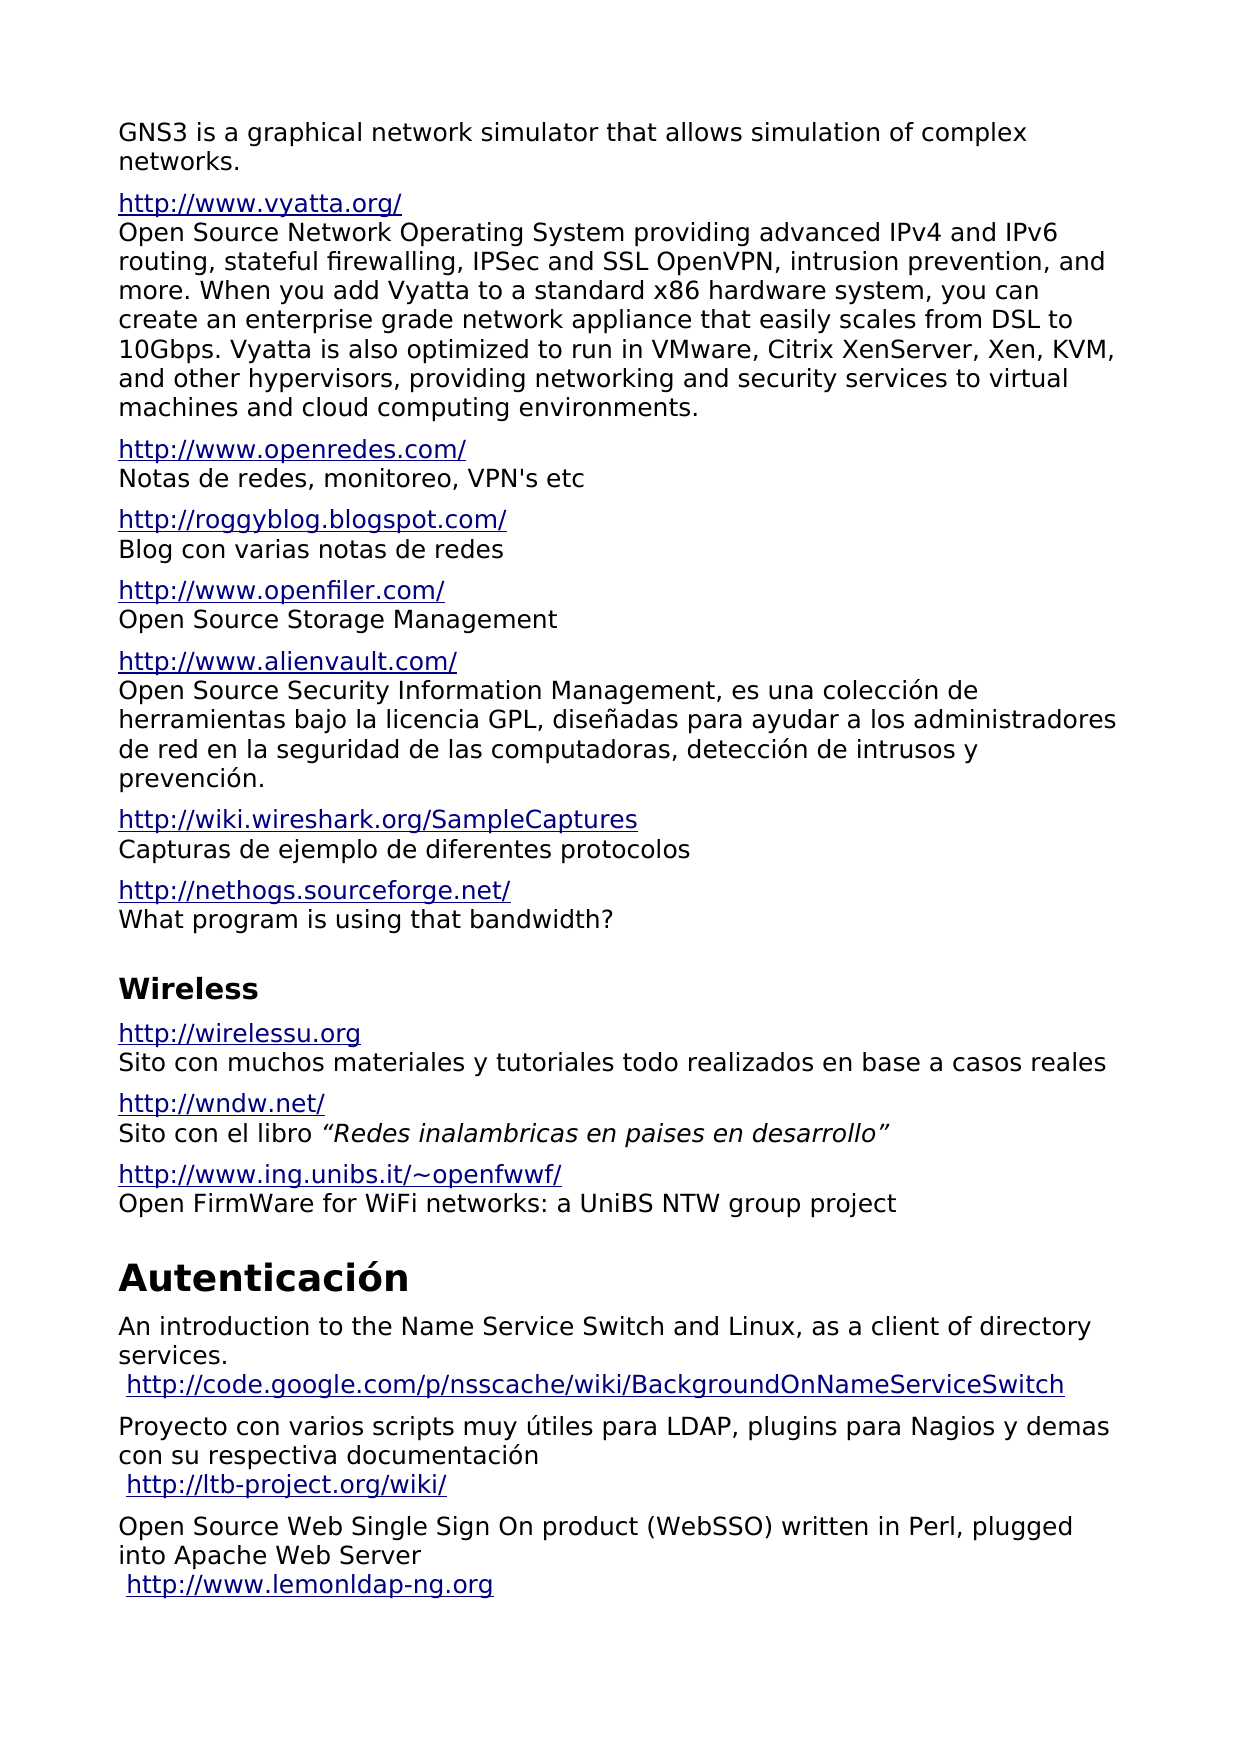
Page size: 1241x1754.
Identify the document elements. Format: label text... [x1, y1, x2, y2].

subtitle Autenticación [118, 1256, 1122, 1300]
text http://wndw.net/ Sito con el libro “Redes inalambricas en paises en desarrollo” [118, 1089, 1122, 1148]
text http://www.ing.unibs.it/~openfwwf/ Open FirmWare for WiFi networks: a UniBS NTW group project [118, 1160, 1122, 1219]
text http://www.vyatta.org/ Open Source Network Operating System providing advanced IPv4 and IPv6 routing, stateful firewalling, IPSec and SSL OpenVPN, intrusion prevention, and more. When you add Vyatta to a standard x86 hardware system, you can create an enterprise grade network appliance that easily scales from DSL to 10Gbps. Vyatta is also optimized to run in VMware, Citrix XenServer, Xen, KVM, and other hypervisors, providing networking and security services to virtual machines and cloud computing environments. [118, 189, 1122, 422]
text http://roggyblog.blogspot.com/ Blog con varias notas de redes [118, 506, 1122, 564]
text http://nethogs.sourceforge.net/ What program is using that bandwidth? [118, 876, 1122, 935]
text http://www.openredes.com/ Notas de redes, monitoreo, VPN's etc [118, 435, 1122, 493]
text GNS3 is a graphical network simulator that allows simulation of complex networks. [118, 118, 1122, 176]
text http://www.openfiler.com/ Open Source Storage Management [118, 576, 1122, 635]
text http://www.alienvault.com/ Open Source Security Information Management, es una colección de herramientas bajo la licencia GPL, diseñadas para ayudar a los administradores de red en la seguridad de las computadoras, detección de intrusos y prevención. [118, 647, 1122, 793]
text An introduction to the Name Service Switch and Linux, as a client of directory services. http://code.google.com/p/nsscache/wiki/BackgroundOnNameServiceSwitch [118, 1312, 1122, 1400]
text http://wirelessu.org Sito con muchos materiales y tutoriales todo realizados en base a casos reales [118, 1019, 1122, 1077]
text http://wiki.wireshark.org/SampleCaptures Capturas de ejemplo de diferentes protocolos [118, 806, 1122, 864]
text Open Source Web Single Sign On product (WebSSO) written in Perl, plugged into Apache Web Server http://www.lemonldap-ng.org [118, 1512, 1122, 1600]
subtitle Wireless [118, 972, 1122, 1006]
text Proyecto con varios scripts muy útiles para LDAP, plugins para Nagios y demas con su respectiva documentación http://ltb-project.org/wiki/ [118, 1412, 1122, 1500]
